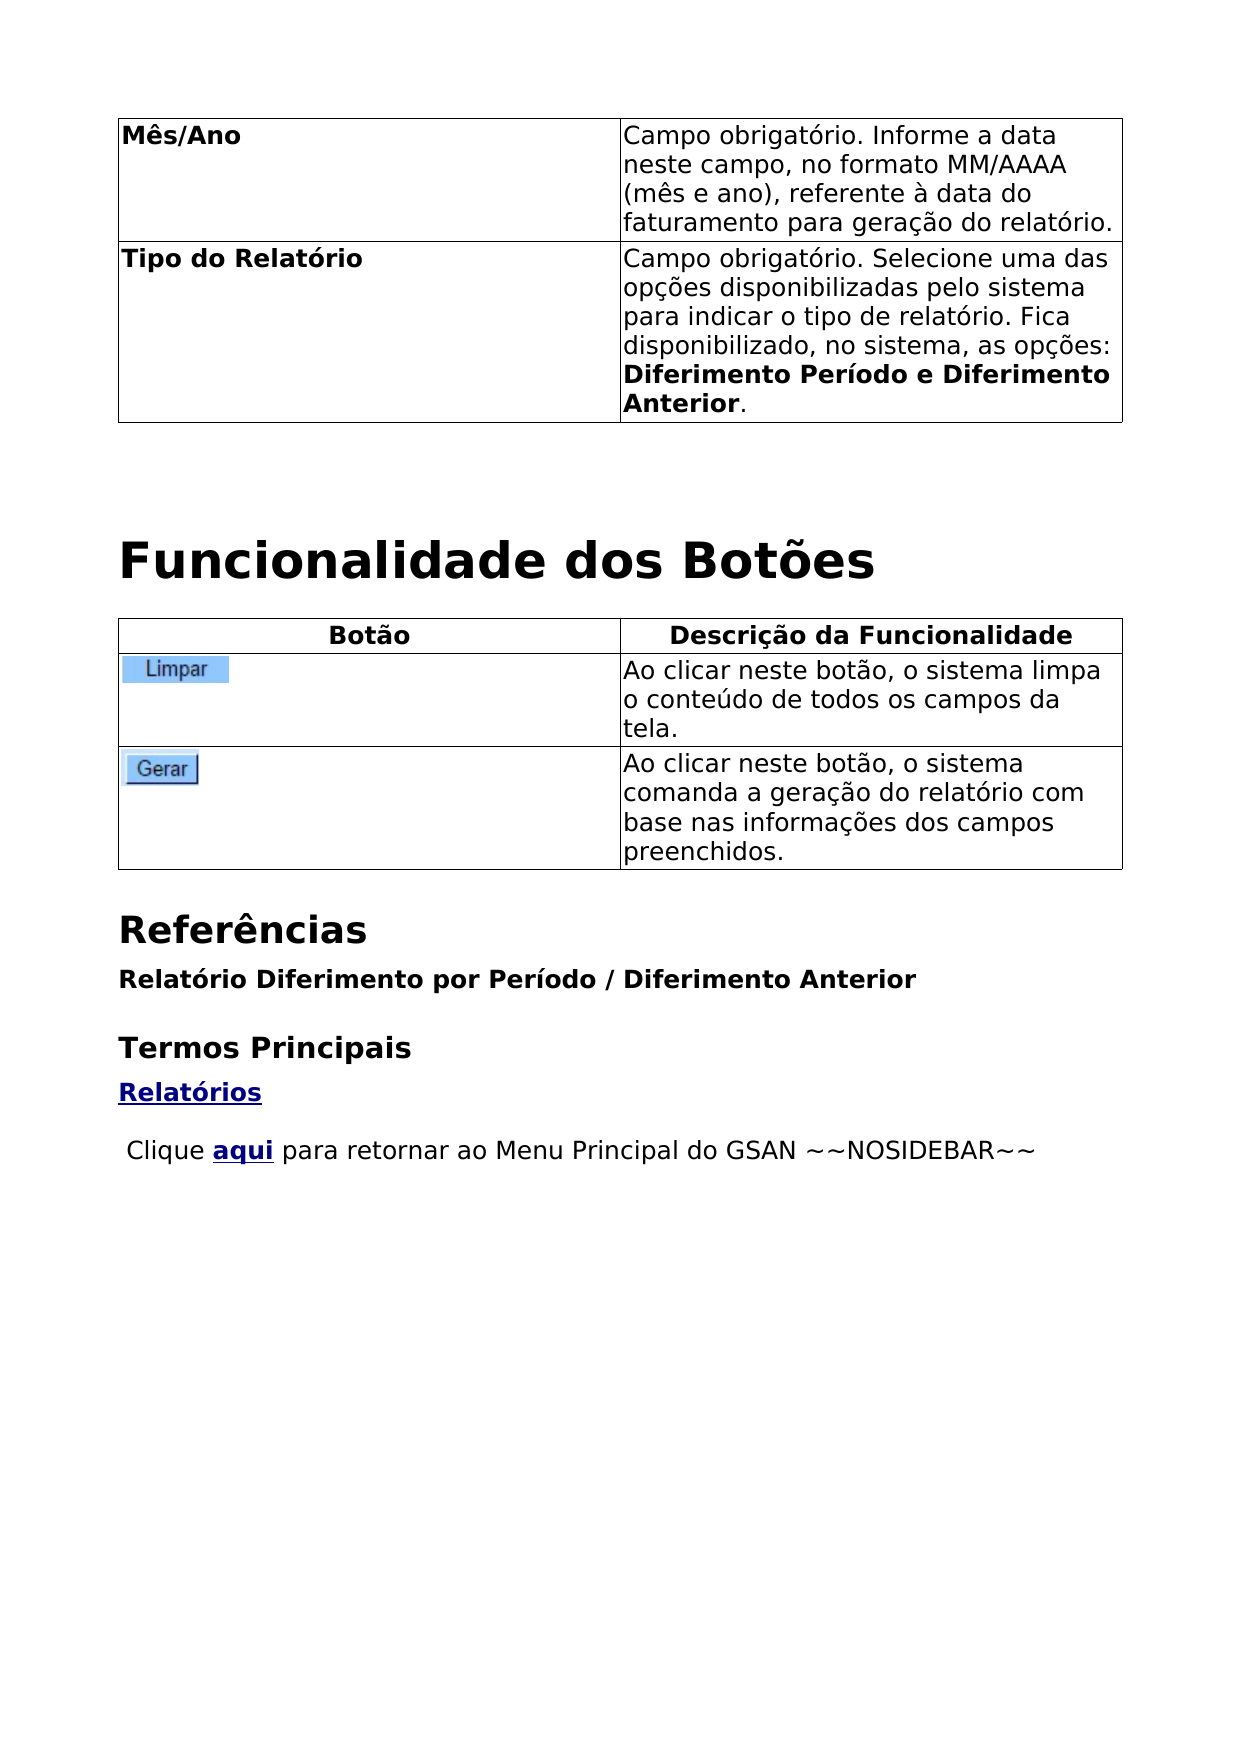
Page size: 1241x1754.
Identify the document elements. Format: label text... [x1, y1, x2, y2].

subtitle Funcionalidade dos Botões [118, 532, 1122, 591]
text Relatórios Clique aqui para retornar ao Menu Principal do GSAN ~~NOSIDEBAR~~ [118, 1078, 1122, 1166]
table_header Botão [119, 619, 620, 653]
table_cell [119, 747, 620, 869]
subtitle Termos Principais [118, 1032, 1122, 1066]
subtitle Referências [118, 909, 1122, 953]
picture [121, 656, 229, 683]
text Relatório Diferimento por Período / Diferimento Anterior [118, 965, 1122, 994]
table_cell [119, 654, 620, 746]
table_cell Mês/Ano [119, 119, 620, 241]
table_cell Campo obrigatório. Selecione uma das opções disponibilizadas pelo sistema para indicar o tipo de relatório. Fica disponibilizado, no sistema, as opções: Diferimento Período e Diferimento Anterior. [621, 242, 1122, 422]
table_cell Ao clicar neste botão, o sistema limpa o conteúdo de todos os campos da tela. [621, 654, 1122, 746]
table_cell Ao clicar neste botão, o sistema comanda a geração do relatório com base nas informações dos campos preenchidos. [621, 747, 1122, 869]
table_cell Tipo do Relatório [119, 242, 620, 422]
table_header Descrição da Funcionalidade [621, 619, 1122, 653]
table_cell Campo obrigatório. Informe a data neste campo, no formato MM/AAAA (mês e ano), referente à data do faturamento para geração do relatório. [621, 119, 1122, 241]
picture [121, 749, 200, 786]
